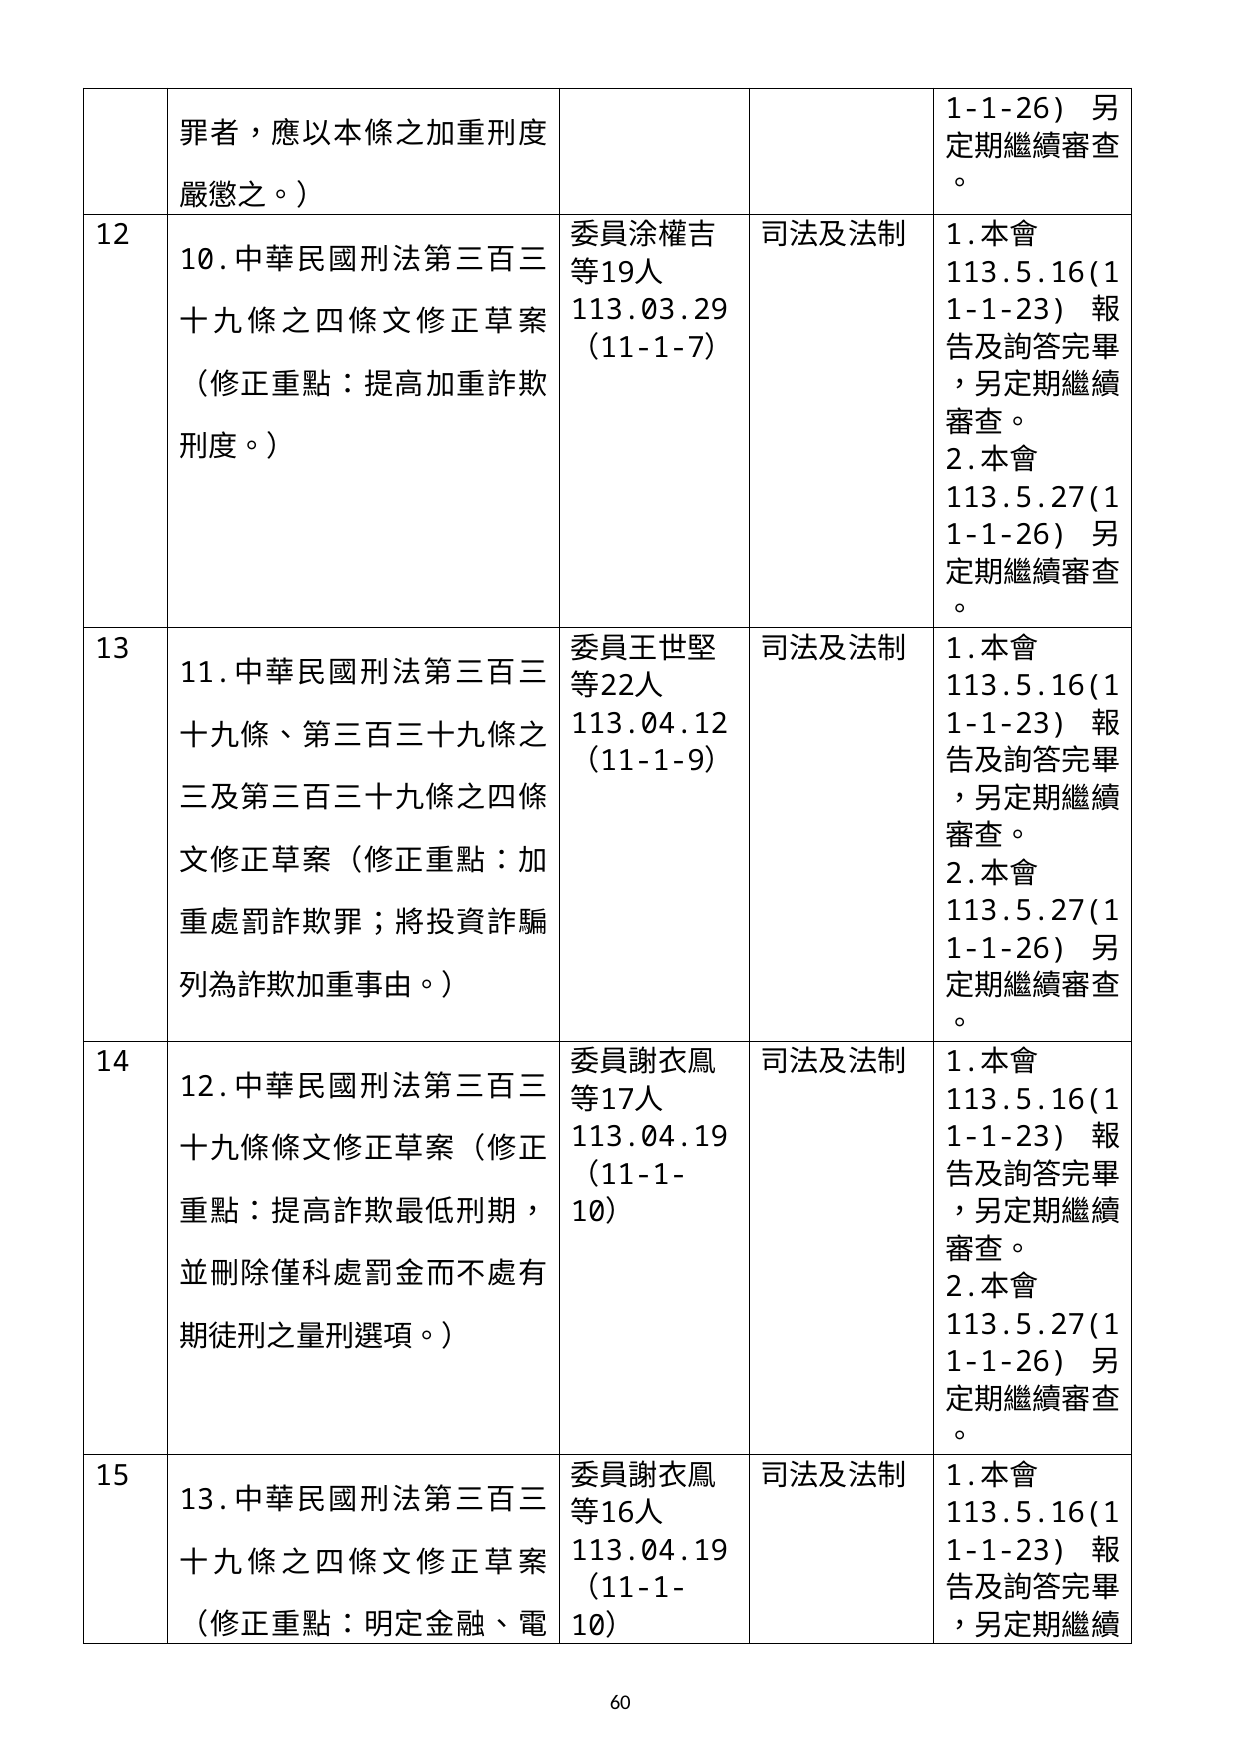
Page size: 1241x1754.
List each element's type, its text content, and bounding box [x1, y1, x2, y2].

table_cell 12.中華民國刑法第三百三十九條條文修正草案（修正重點：提高詐欺最低刑期，並刪除僅科處罰金而不處有期徒刑之量刑選項。） [168, 1042, 559, 1454]
table_cell 15 [84, 1455, 167, 1643]
table_cell [84, 89, 167, 214]
table_cell 委員涂權吉 等19人 113.03.29 （11-1-7） [560, 215, 749, 627]
table_cell 1.本會 113.5.16(11-1-23)報告及詢答完畢，另定期繼續審查。 2.本會 113.5.27(11-1-26)另定期繼續審查。 [934, 628, 1131, 1041]
table_cell 14 [84, 1042, 167, 1454]
table_cell 1-1-26)另定期繼續審查。 [934, 89, 1131, 214]
table_cell 1.本會 113.5.16(11-1-23)報告及詢答完畢，另定期繼續 [934, 1455, 1131, 1643]
table_cell 13 [84, 628, 167, 1041]
table_cell [560, 89, 749, 214]
table_cell 1.本會 113.5.16(11-1-23)報告及詢答完畢，另定期繼續審查。 2.本會 113.5.27(11-1-26)另定期繼續審查。 [934, 1042, 1131, 1454]
table_cell 委員王世堅 等22人 113.04.12 （11-1-9） [560, 628, 749, 1041]
table_cell 10.中華民國刑法第三百三十九條之四條文修正草案（修正重點：提高加重詐欺刑度。） [168, 215, 559, 627]
table_cell [750, 89, 933, 214]
table_cell 司法及法制 [750, 1455, 933, 1643]
table_cell 1.本會 113.5.16(11-1-23)報告及詢答完畢，另定期繼續審查。 2.本會 113.5.27(11-1-26)另定期繼續審查。 [934, 215, 1131, 627]
table_cell 13.中華民國刑法第三百三十九條之四條文修正草案（修正重點：明定金融、電 [168, 1455, 559, 1643]
table_cell 司法及法制 [750, 1042, 933, 1454]
table_cell 司法及法制 [750, 628, 933, 1041]
table_cell 委員謝衣鳯 等16人 113.04.19 （11-1-10） [560, 1455, 749, 1643]
table_cell 12 [84, 215, 167, 627]
table_cell 委員謝衣鳯 等17人 113.04.19 （11-1-10） [560, 1042, 749, 1454]
table_cell 11.中華民國刑法第三百三十九條、第三百三十九條之三及第三百三十九條之四條文修正草案（修正重點：加重處罰詐欺罪；將投資詐騙列為詐欺加重事由。） [168, 628, 559, 1041]
table_cell 罪者，應以本條之加重刑度嚴懲之。） [168, 89, 559, 214]
table_cell 司法及法制 [750, 215, 933, 627]
